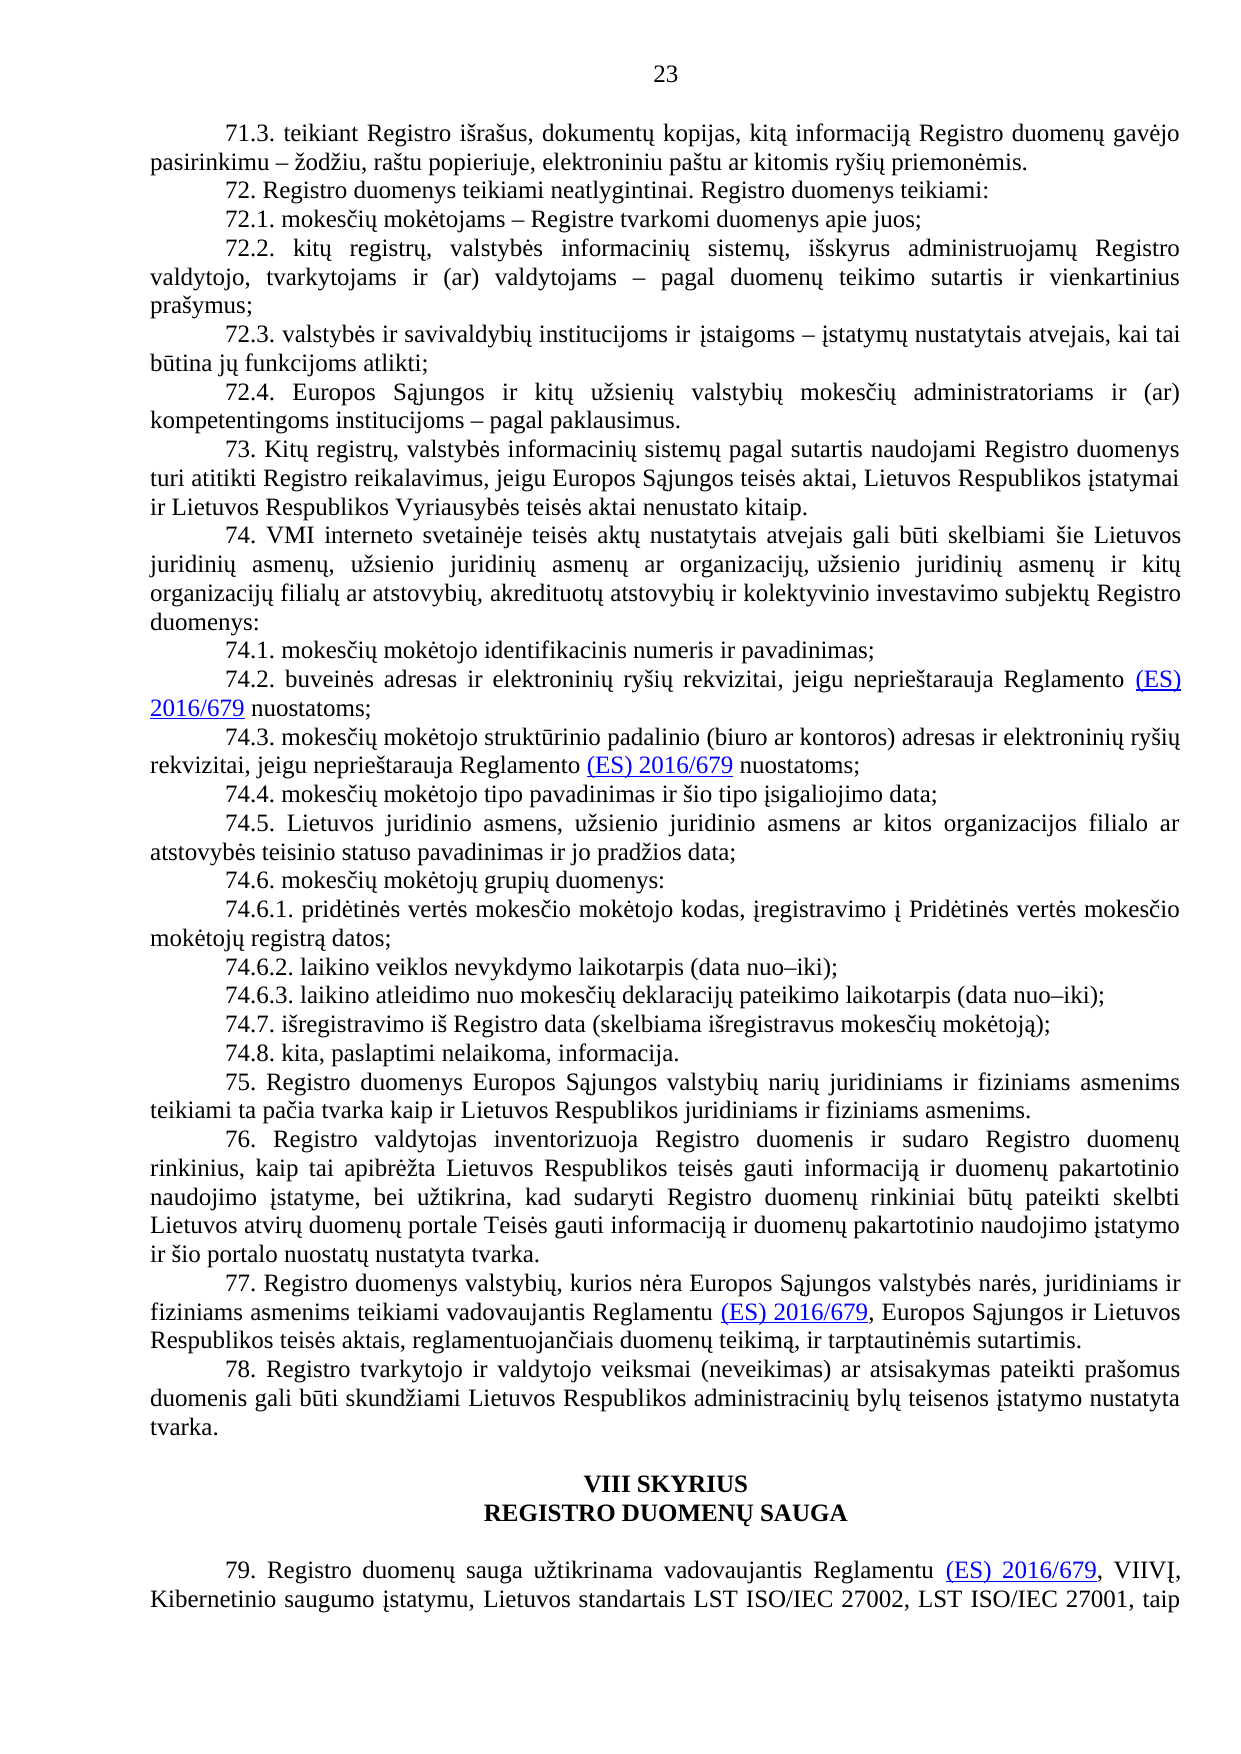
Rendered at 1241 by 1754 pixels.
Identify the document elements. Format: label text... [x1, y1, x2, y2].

text 72. Registro duomenys teikiami neatlygintinai. Registro duomenys teikiami: [150, 176, 1181, 204]
text 72.4. Europos Sąjungos ir kitų užsienių valstybių mokesčių administratoriams ir (ar) kompetentingoms institucijoms – pagal paklausimus. [150, 377, 1181, 434]
text 74.5. Lietuvos juridinio asmens, užsienio juridinio asmens ar kitos organizacijos filialo ar atstovybės teisinio statuso pavadinimas ir jo pradžios data; [150, 808, 1181, 866]
text 72.2. kitų registrų, valstybės informacinių sistemų, išskyrus administruojamų Registro valdytojo, tvarkytojams ir (ar) valdytojams – pagal duomenų teikimo sutartis ir vienkartinius prašymus; [150, 233, 1181, 319]
text 74.7. išregistravimo iš Registro data (skelbiama išregistravus mokesčių mokėtoją); [150, 1009, 1181, 1038]
text 72.3. valstybės ir savivaldybių institucijoms ir įstaigoms – įstatymų nustatytais atvejais, kai tai būtina jų funkcijoms atlikti; [150, 319, 1181, 377]
text 77. Registro duomenys valstybių, kurios nėra Europos Sąjungos valstybės narės, juridiniams ir fiziniams asmenims teikiami vadovaujantis Reglamentu (ES) 2016/679, Europos Sąjungos ir Lietuvos Respublikos teisės aktais, reglamentuojančiais duomenų teikimą, ir tarptautinėmis sutartimis. [150, 1268, 1181, 1354]
text REGISTRO DUOMENŲ SAUGA [150, 1498, 1181, 1527]
text 74.6.2. laikino veiklos nevykdymo laikotarpis (data nuo–iki); [150, 952, 1181, 981]
text 71.3. teikiant Registro išrašus, dokumentų kopijas, kitą informaciją Registro duomenų gavėjo pasirinkimu – žodžiu, raštu popieriuje, elektroniniu paštu ar kitomis ryšių priemonėmis. [150, 118, 1181, 176]
text 76. Registro valdytojas inventorizuoja Registro duomenis ir sudaro Registro duomenų rinkinius, kaip tai apibrėžta Lietuvos Respublikos teisės gauti informaciją ir duomenų pakartotinio naudojimo įstatyme, bei užtikrina, kad sudaryti Registro duomenų rinkiniai būtų pateikti skelbti Lietuvos atvirų duomenų portale Teisės gauti informaciją ir duomenų pakartotinio naudojimo įstatymo ir šio portalo nuostatų nustatyta tvarka. [150, 1124, 1181, 1268]
text 79. Registro duomenų sauga užtikrinama vadovaujantis Reglamentu (ES) 2016/679, VIIVĮ, Kibernetinio saugumo įstatymu, Lietuvos standartais LST ISO/IEC 27002, LST ISO/IEC 27001, taip [150, 1556, 1181, 1613]
text 74.6.1. pridėtinės vertės mokesčio mokėtojo kodas, įregistravimo į Pridėtinės vertės mokesčio mokėtojų registrą datos; [150, 894, 1181, 952]
text 74. VMI interneto svetainėje teisės aktų nustatytais atvejais gali būti skelbiami šie Lietuvos juridinių asmenų, užsienio juridinių asmenų ar organizacijų, užsienio juridinių asmenų ir kitų organizacijų filialų ar atstovybių, akredituotų atstovybių ir kolektyvinio investavimo subjektų Registro duomenys: [150, 521, 1181, 636]
text 74.6.3. laikino atleidimo nuo mokesčių deklaracijų pateikimo laikotarpis (data nuo–iki); [150, 981, 1181, 1009]
text 74.8. kita, paslaptimi nelaikoma, informacija. [150, 1038, 1181, 1067]
text 74.1. mokesčių mokėtojo identifikacinis numeris ir pavadinimas; [150, 636, 1181, 664]
text VIII SKYRIUS [150, 1469, 1181, 1498]
text 75. Registro duomenys Europos Sąjungos valstybių narių juridiniams ir fiziniams asmenims teikiami ta pačia tvarka kaip ir Lietuvos Respublikos juridiniams ir fiziniams asmenims. [150, 1067, 1181, 1124]
text 74.6. mokesčių mokėtojų grupių duomenys: [150, 866, 1181, 894]
text 73. Kitų registrų, valstybės informacinių sistemų pagal sutartis naudojami Registro duomenys turi atitikti Registro reikalavimus, jeigu Europos Sąjungos teisės aktai, Lietuvos Respublikos įstatymai ir Lietuvos Respublikos Vyriausybės teisės aktai nenustato kitaip. [150, 434, 1181, 521]
text 72.1. mokesčių mokėtojams – Registre tvarkomi duomenys apie juos; [150, 204, 1181, 233]
text 74.2. buveinės adresas ir elektroninių ryšių rekvizitai, jeigu neprieštarauja Reglamento (ES) 2016/679 nuostatoms; [150, 664, 1181, 722]
text 78. Registro tvarkytojo ir valdytojo veiksmai (neveikimas) ar atsisakymas pateikti prašomus duomenis gali būti skundžiami Lietuvos Respublikos administracinių bylų teisenos įstatymo nustatyta tvarka. [150, 1354, 1181, 1441]
text 74.4. mokesčių mokėtojo tipo pavadinimas ir šio tipo įsigaliojimo data; [150, 779, 1181, 808]
text 74.3. mokesčių mokėtojo struktūrinio padalinio (biuro ar kontoros) adresas ir elektroninių ryšių rekvizitai, jeigu neprieštarauja Reglamento (ES) 2016/679 nuostatoms; [150, 722, 1181, 779]
